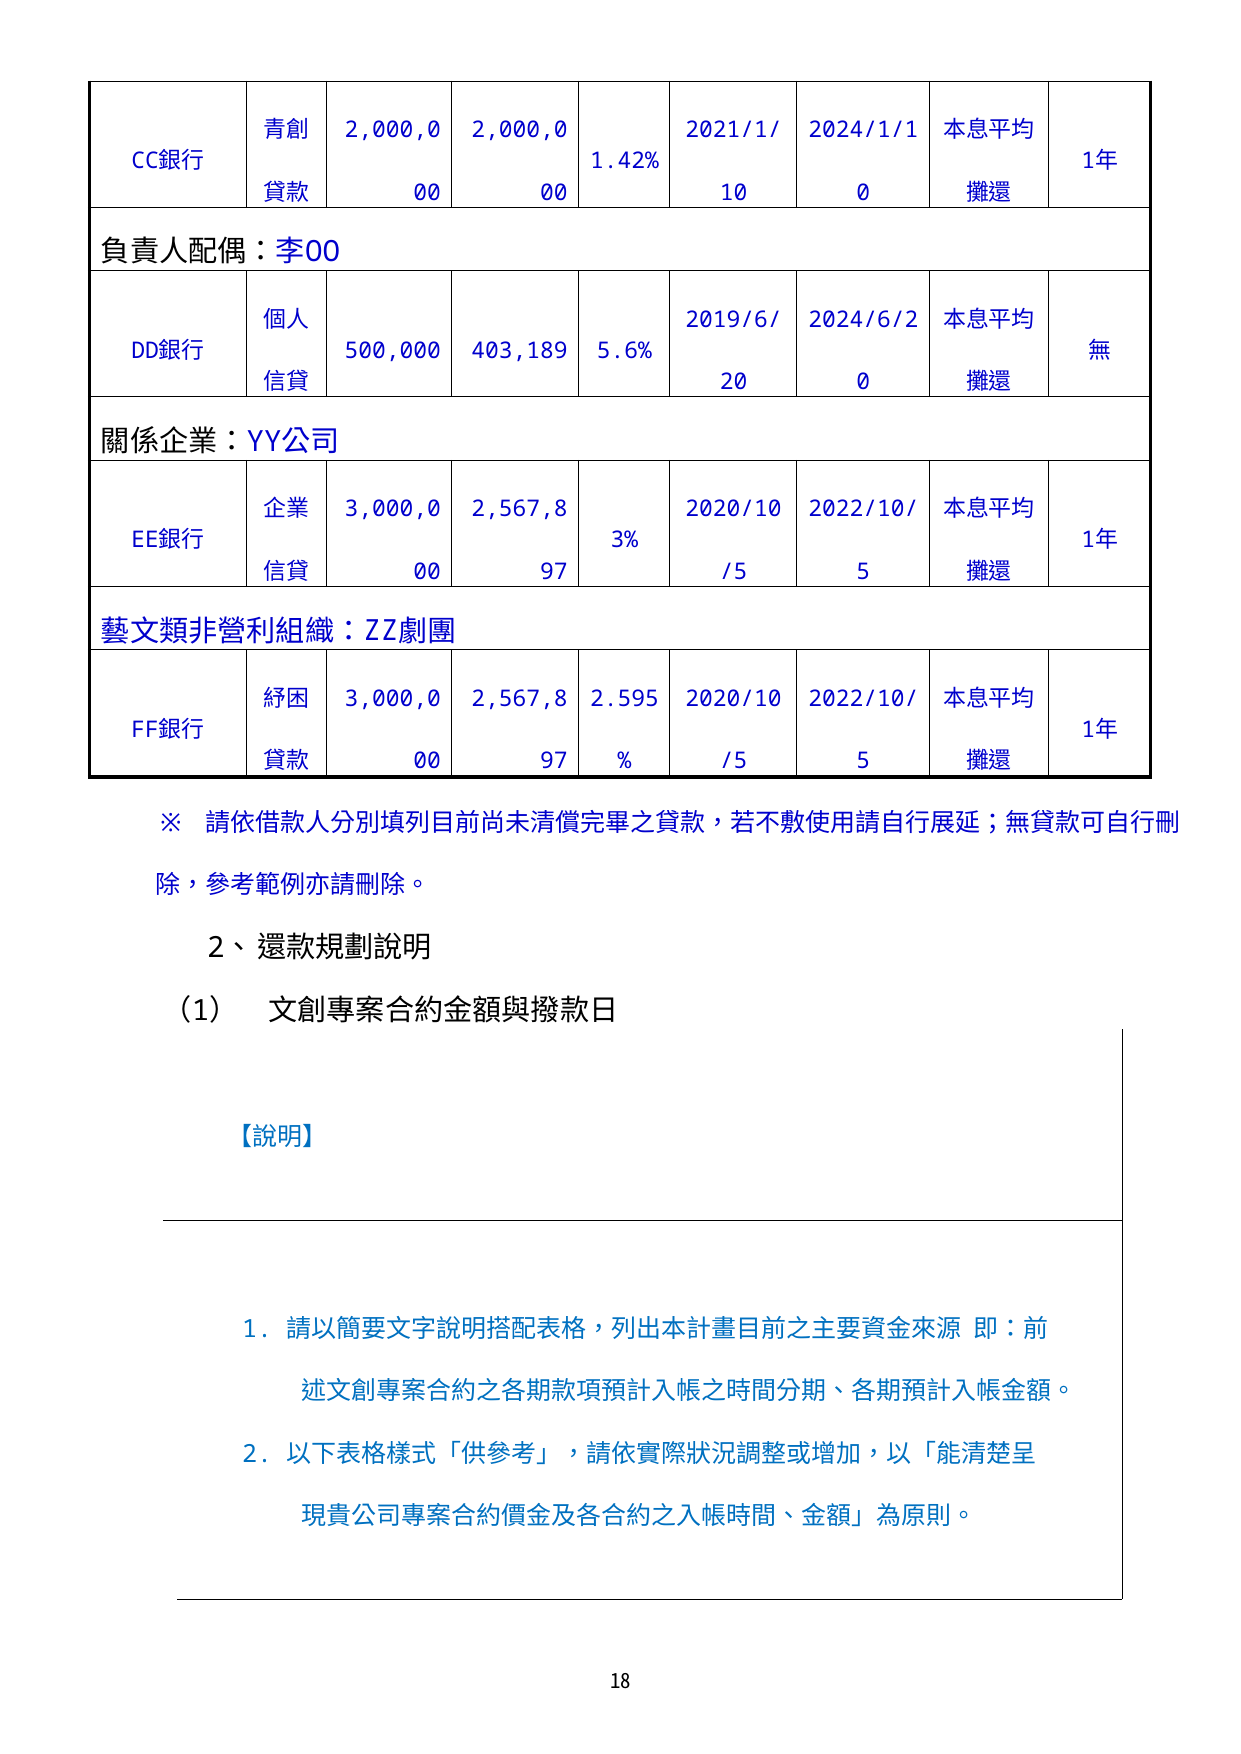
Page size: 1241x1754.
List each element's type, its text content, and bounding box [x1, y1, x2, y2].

table_cell 2024/1/10 [797, 82, 929, 207]
list 文創專案合約金額與撥款日 [162, 966, 1122, 1028]
table_cell 2021/1/10 [670, 82, 796, 207]
list 還款規劃說明 [207, 903, 1122, 966]
table_cell 青創 貸款 [247, 82, 326, 207]
table_cell 2.595% [579, 650, 669, 775]
table_cell 本息平均攤還 [930, 271, 1048, 396]
table_cell 2022/10/5 [797, 461, 929, 586]
list 請依借款人分別填列目前尚未清償完畢之貸款，若不敷使用請自行展延；無貸款可自行刪除，參考範例亦請刪除。 [156, 778, 1196, 903]
table_cell 關係企業：YY公司 [91, 397, 1149, 460]
table_cell 本息平均攤還 [930, 650, 1048, 775]
table_cell 1.42% [579, 82, 669, 207]
table_cell FF銀行 [91, 650, 246, 775]
table_cell 403,189 [452, 271, 578, 396]
table_cell 2,000,000 [452, 82, 578, 207]
table_cell 企業 信貸 [247, 461, 326, 586]
table_cell 2,567,897 [452, 650, 578, 775]
table_cell 負責人配偶：李OO [91, 208, 1149, 270]
table_cell EE銀行 [91, 461, 246, 586]
table_cell 1年 [1049, 82, 1149, 207]
table_cell 3% [579, 461, 669, 586]
table_cell 2024/6/20 [797, 271, 929, 396]
table_cell 500,000 [327, 271, 451, 396]
list 請以簡要文字說明搭配表格，列出本計畫目前之主要資金來源 即：前述文創專案合約之各期款項預計入帳之時間分期、各期預計入帳金額。 [177, 1220, 1122, 1410]
table_cell 藝文類非營利組織：ZZ劇團 [91, 587, 1149, 649]
table_cell 紓困貸款 [247, 650, 326, 775]
table_cell 1年 [1049, 461, 1149, 586]
table_cell 2022/10/5 [797, 650, 929, 775]
table_cell 1年 [1049, 650, 1149, 775]
table_cell 2019/6/20 [670, 271, 796, 396]
table_cell 2020/10/5 [670, 650, 796, 775]
table_cell 3,000,000 [327, 461, 451, 586]
text 【說明】 [163, 1028, 1122, 1220]
table_cell 2,000,000 [327, 82, 451, 207]
table_cell 無 [1049, 271, 1149, 396]
table_cell 3,000,000 [327, 650, 451, 775]
table_cell 本息平均攤還 [930, 82, 1048, 207]
list 以下表格樣式「供參考」，請依實際狀況調整或增加，以「能清楚呈現貴公司專案合約價金及各合約之入帳時間、金額」為原則。 [177, 1410, 1122, 1599]
table_cell 本息平均攤還 [930, 461, 1048, 586]
table_cell 2020/10/5 [670, 461, 796, 586]
table_cell 個人 信貸 [247, 271, 326, 396]
table_cell 5.6% [579, 271, 669, 396]
table_cell CC銀行 [91, 82, 246, 207]
table_cell DD銀行 [91, 271, 246, 396]
table_cell 2,567,897 [452, 461, 578, 586]
